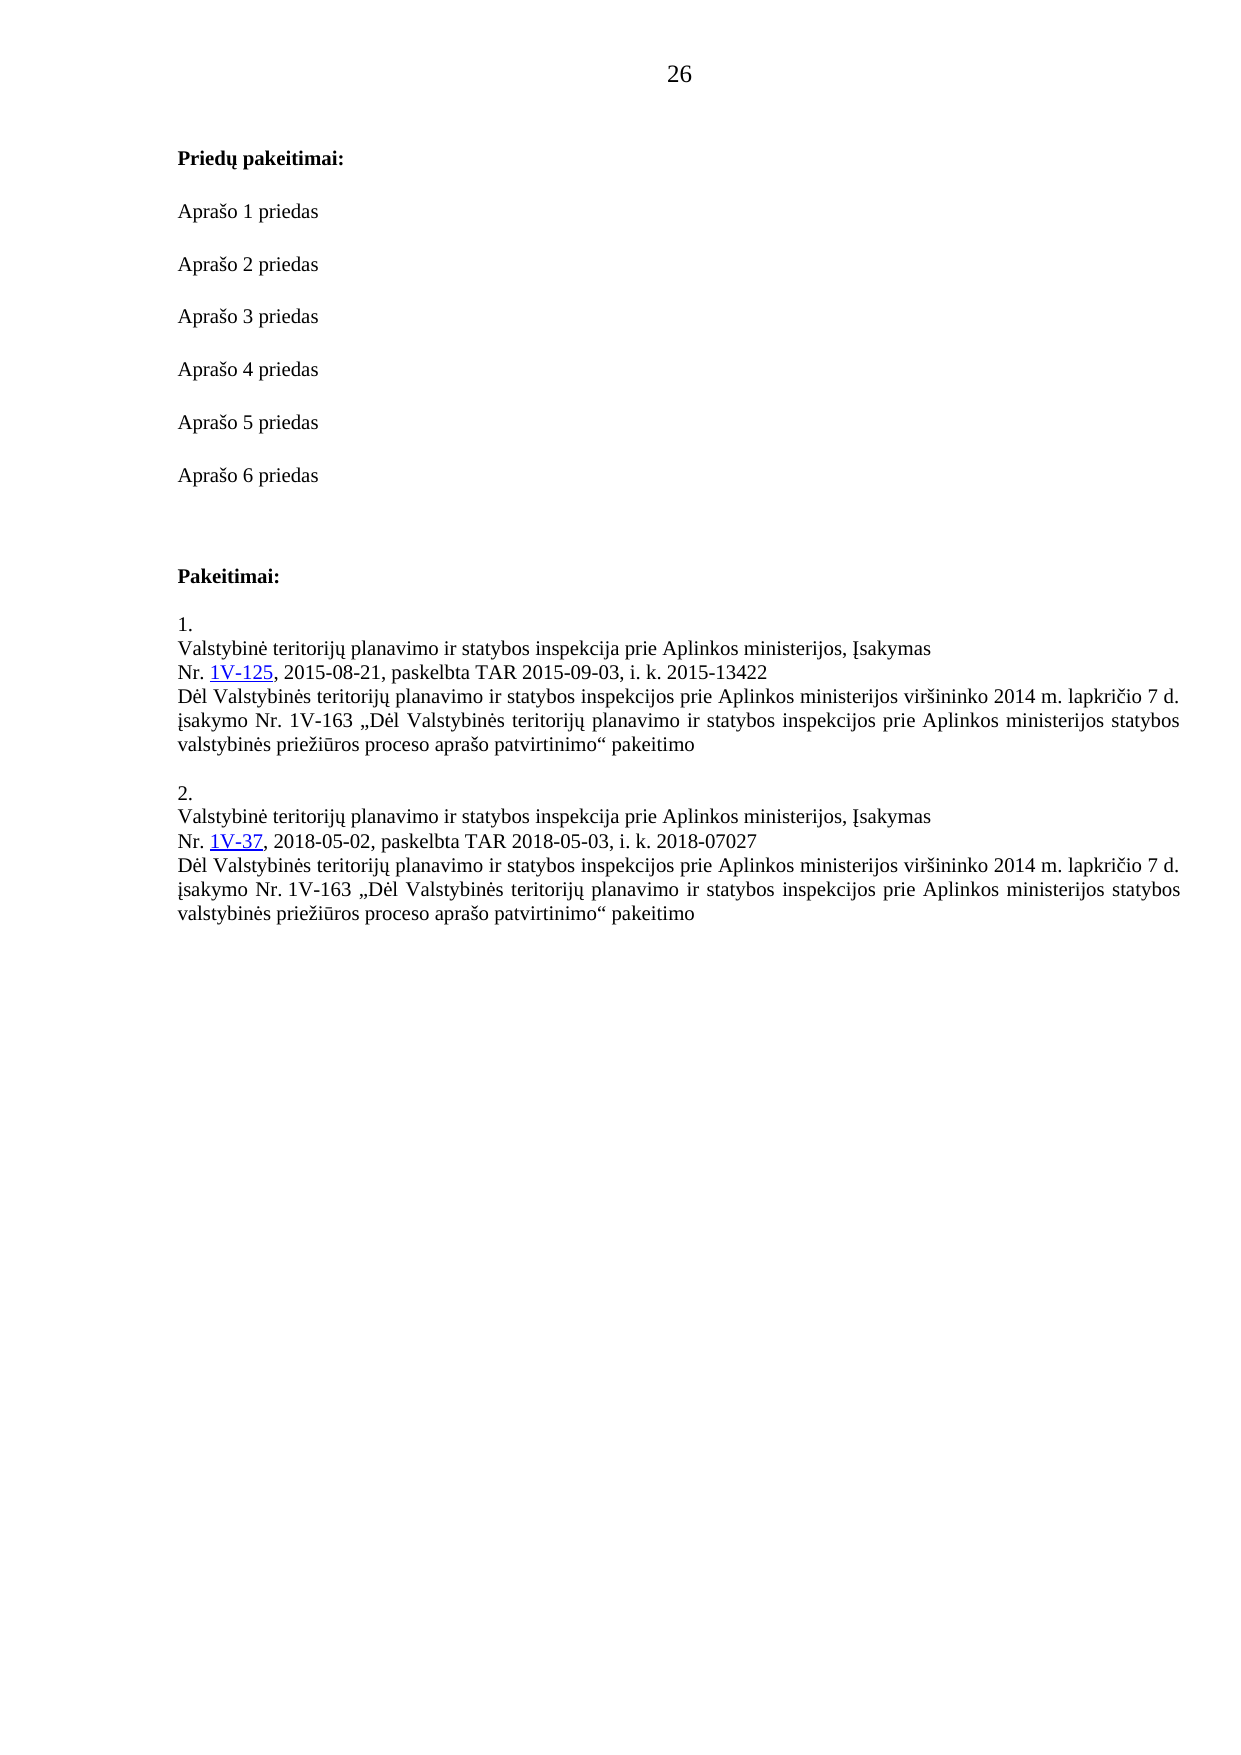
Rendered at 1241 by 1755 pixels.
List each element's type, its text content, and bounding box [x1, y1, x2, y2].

text Nr. 1V-37, 2018-05-02, paskelbta TAR 2018-05-03, i. k. 2018-07027 [177, 828, 1181, 853]
text Nr. 1V-125, 2015-08-21, paskelbta TAR 2015-09-03, i. k. 2015-13422 [177, 660, 1181, 684]
text Aprašo 3 priedas [177, 304, 1181, 328]
text 2. [177, 780, 1181, 804]
text Aprašo 5 priedas [177, 410, 1181, 434]
text Aprašo 4 priedas [177, 357, 1181, 381]
text Valstybinė teritorijų planavimo ir statybos inspekcija prie Aplinkos ministerijos, Įsakymas [177, 804, 1181, 828]
text Aprašo 6 priedas [177, 463, 1181, 487]
text Aprašo 1 priedas [177, 199, 1181, 223]
text Priedų pakeitimai: [177, 146, 1181, 170]
text Dėl Valstybinės teritorijų planavimo ir statybos inspekcijos prie Aplinkos ministerijos viršininko 2014 m. lapkričio 7 d. įsakymo Nr. 1V-163 „Dėl Valstybinės teritorijų planavimo ir statybos inspekcijos prie Aplinkos ministerijos statybos valstybinės priežiūros proceso aprašo patvirtinimo“ pakeitimo [177, 684, 1181, 756]
text 1. [177, 612, 1181, 636]
text Pakeitimai: [177, 564, 1181, 588]
text Valstybinė teritorijų planavimo ir statybos inspekcija prie Aplinkos ministerijos, Įsakymas [177, 636, 1181, 660]
text Aprašo 2 priedas [177, 252, 1181, 276]
text Dėl Valstybinės teritorijų planavimo ir statybos inspekcijos prie Aplinkos ministerijos viršininko 2014 m. lapkričio 7 d. įsakymo Nr. 1V-163 „Dėl Valstybinės teritorijų planavimo ir statybos inspekcijos prie Aplinkos ministerijos statybos valstybinės priežiūros proceso aprašo patvirtinimo“ pakeitimo [177, 853, 1181, 925]
